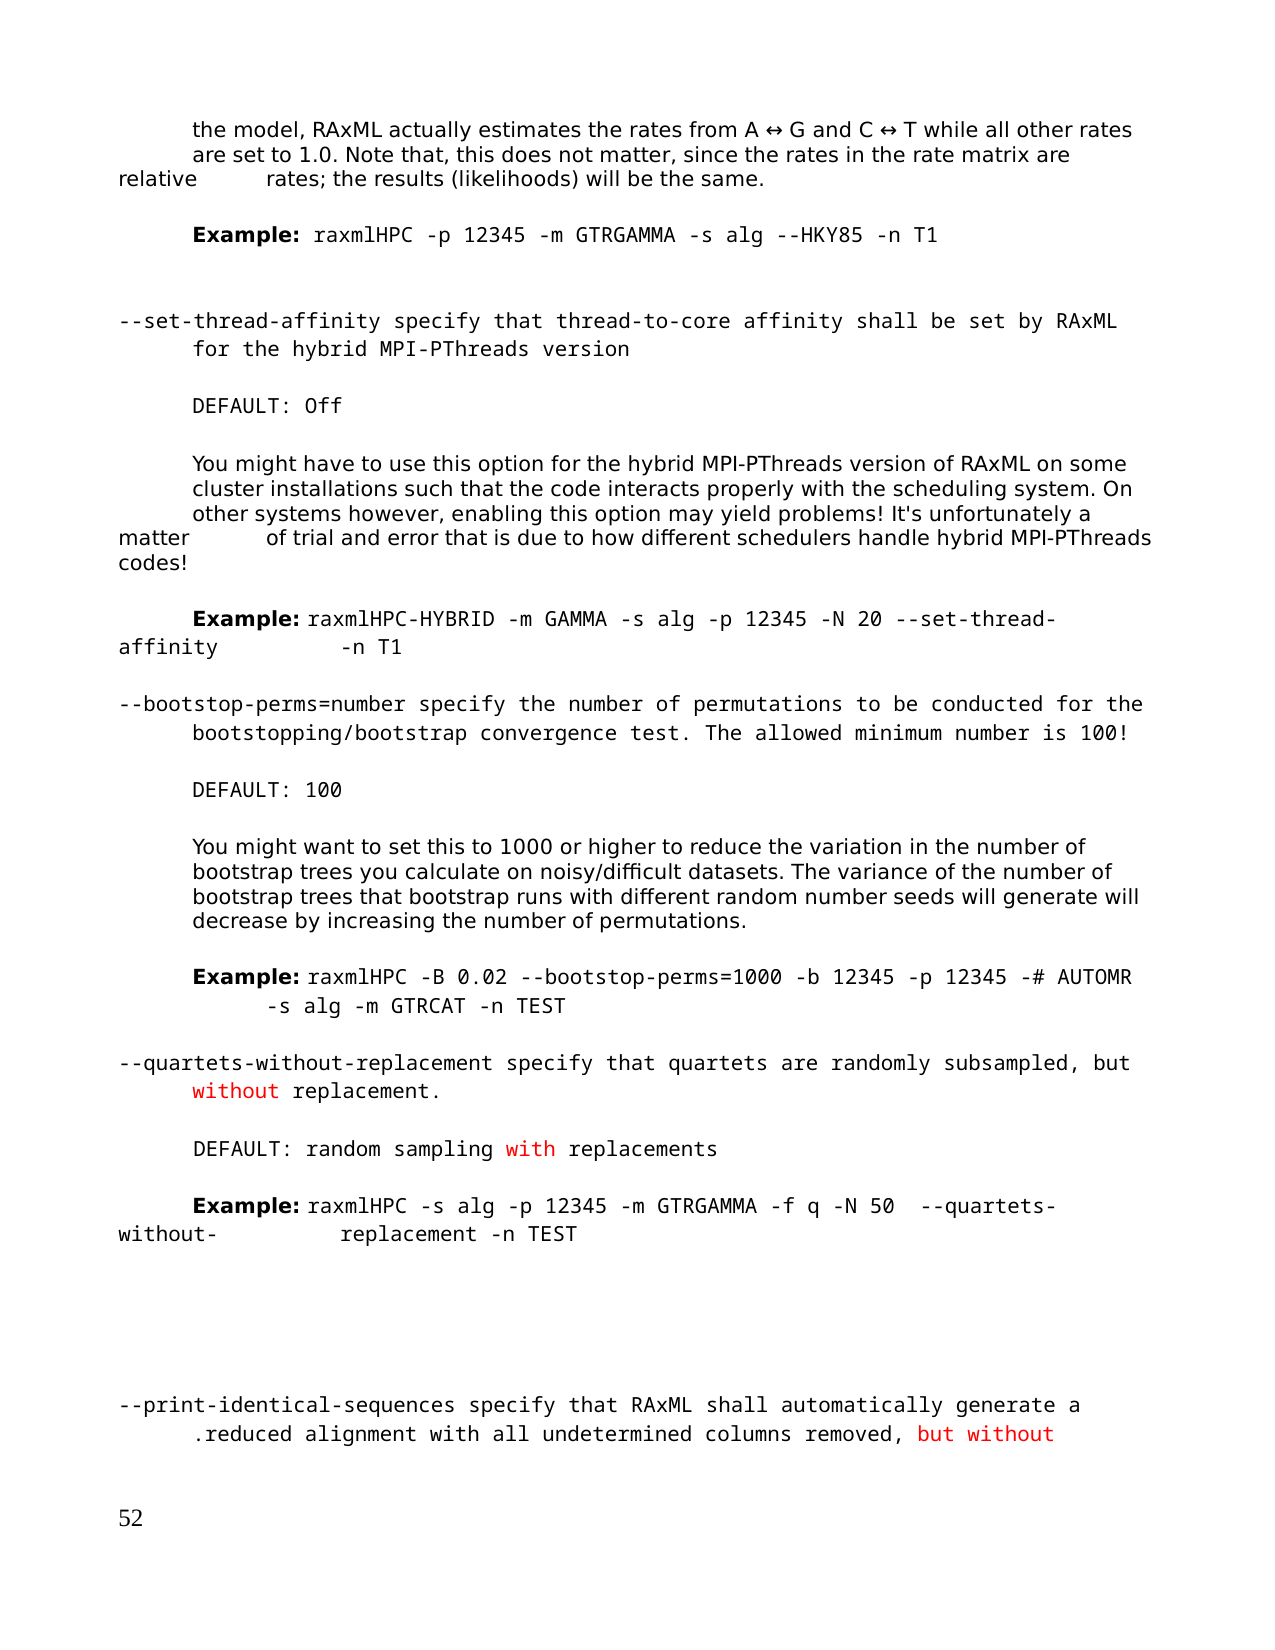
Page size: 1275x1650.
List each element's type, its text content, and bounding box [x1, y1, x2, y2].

text --quartets-without-replacement specify that quartets are randomly subsampled, but without replacement. [118, 1048, 1157, 1105]
text Example: raxmlHPC-HYBRID -m GAMMA -s alg -p 12345 -N 20 --set-thread-affinity -n T1 [118, 603, 1157, 661]
text You might want to set this to 1000 or higher to reduce the variation in the number of bootstrap trees you calculate on noisy/difficult datasets. The variance of the number of bootstrap trees that bootstrap runs with different random number seeds will generate will decrease by increasing the number of permutations. [118, 832, 1157, 934]
text Example: raxmlHPC -p 12345 -m GTRGAMMA -s alg --HKY85 -n T1 [118, 220, 1157, 249]
text DEFAULT: random sampling with replacements [118, 1133, 1157, 1162]
text Example: raxmlHPC -s alg -p 12345 -m GTRGAMMA -f q -N 50 --quartets-without- replacement -n TEST [118, 1191, 1157, 1248]
text You might have to use this option for the hybrid MPI-PThreads version of RAxML on some cluster installations such that the code interacts properly with the scheduling system. On other systems however, enabling this option may yield problems! It's unfortunately a matter of trial and error that is due to how different schedulers handle hybrid MPI-PThreads codes! [118, 448, 1157, 575]
text --set-thread-affinity specify that thread-to-core affinity shall be set by RAxML for the hybrid MPI-PThreads version [118, 306, 1157, 363]
text --bootstop-perms=number specify the number of permutations to be conducted for the bootstopping/bootstrap convergence test. The allowed minimum number is 100! [118, 689, 1157, 746]
text DEFAULT: Off [118, 391, 1157, 420]
text the model, RAxML actually estimates the rates from A ↔ G and C ↔ T while all other rates are set to 1.0. Note that, this does not matter, since the rates in the rate matrix are relative rates; the results (likelihoods) will be the same. [118, 118, 1157, 192]
text Example: raxmlHPC -B 0.02 --bootstop-perms=1000 -b 12345 -p 12345 -# AUTOMR -s alg -m GTRCAT -n TEST [118, 962, 1157, 1019]
text DEFAULT: 100 [118, 775, 1157, 803]
text --print-identical-sequences specify that RAxML shall automatically generate a .reduced alignment with all undetermined columns removed, but without [118, 1390, 1157, 1447]
